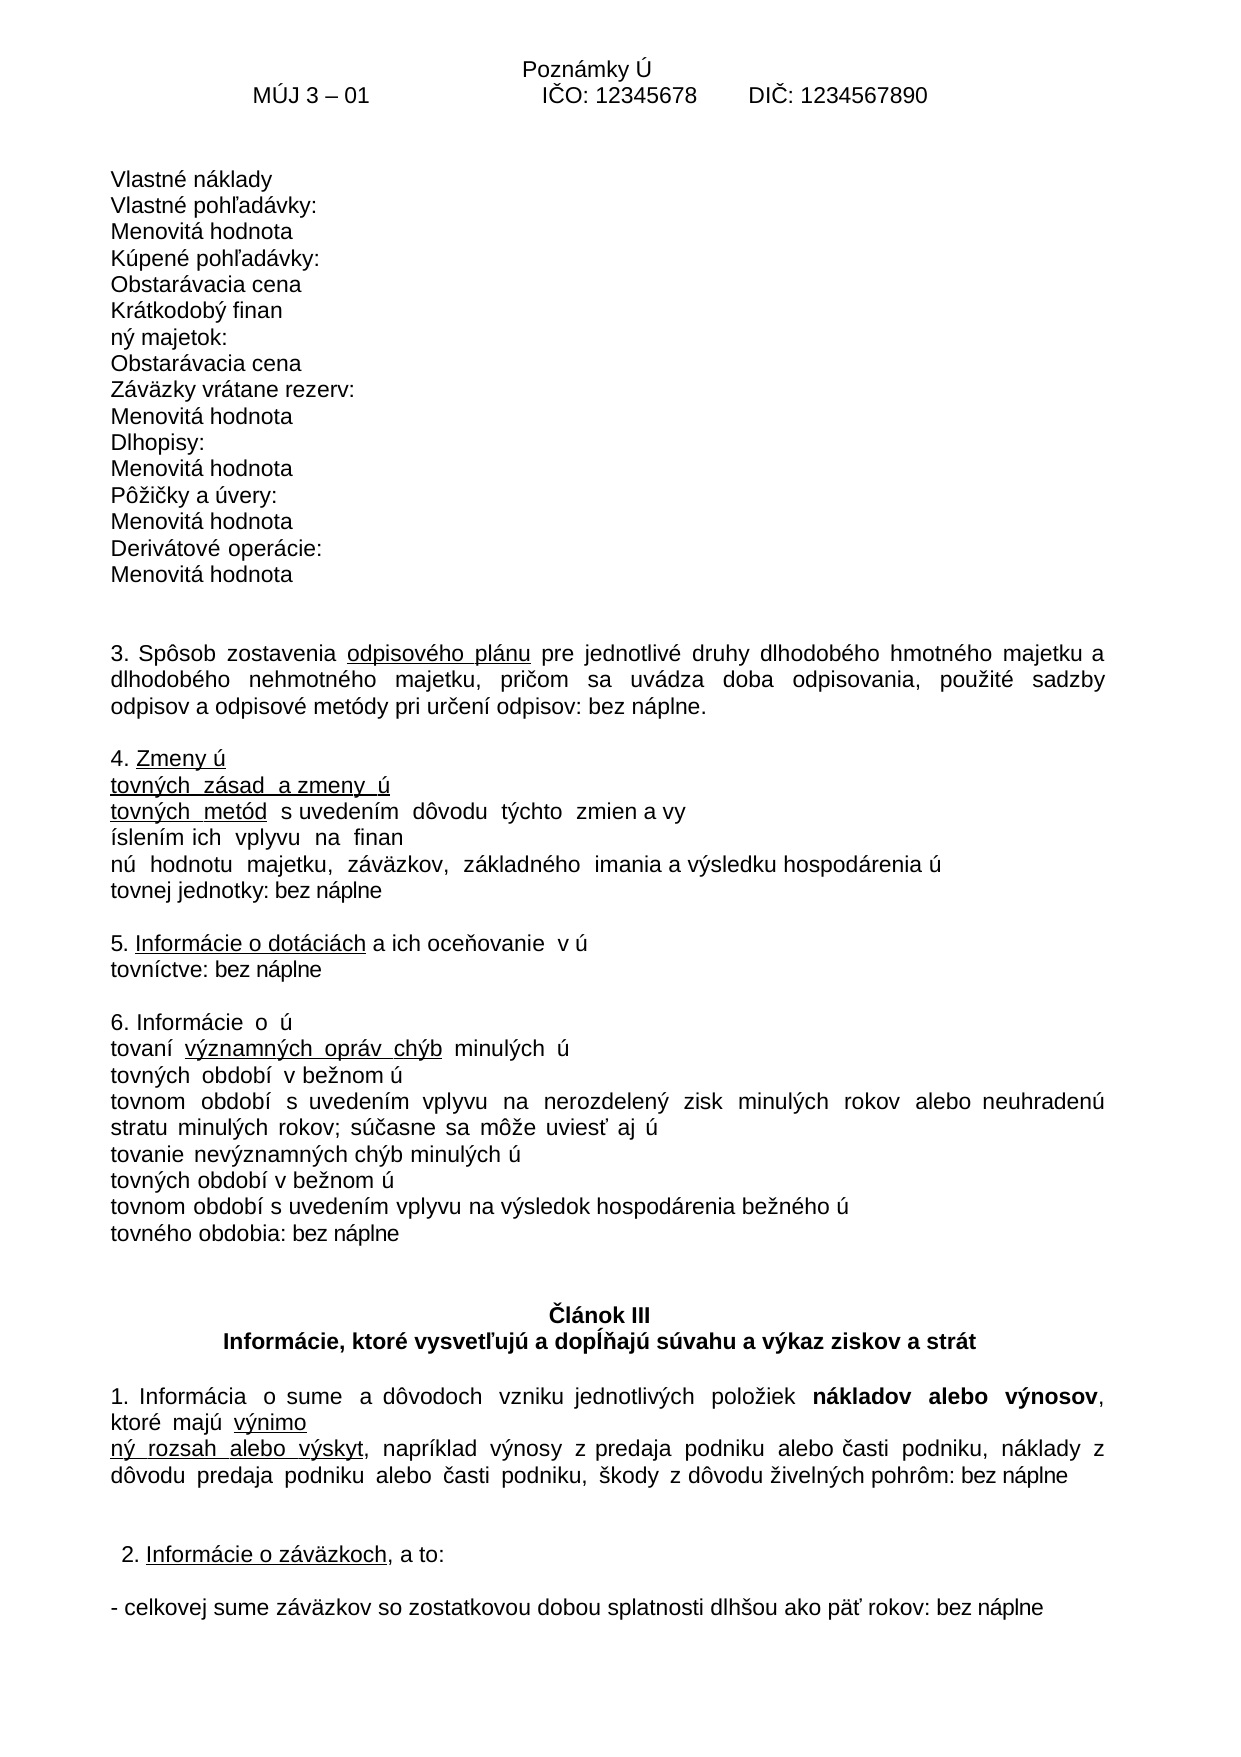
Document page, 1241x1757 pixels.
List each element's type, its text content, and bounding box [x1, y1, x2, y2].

text tovanie nevýznamných chýb minulých ú [110, 1141, 1105, 1167]
text 1. Informácia o sume a dôvodoch vzniku jednotlivých položiek nákladov alebo výnosov, ktoré majú výnimo [110, 1383, 1105, 1435]
text tovných období v bežnom ú [110, 1062, 1105, 1088]
subtitle Článok III [110, 1302, 1088, 1328]
text Menovitá hodnota [110, 455, 1105, 482]
text tovníctve: bez náplne [110, 956, 1105, 982]
text tovného obdobia: bez náplne [110, 1220, 1105, 1246]
text - celkovej sume záväzkov so zostatkovou dobou splatnosti dlhšou ako päť rokov: bez náplne [110, 1593, 1105, 1620]
text Kúpené pohľadávky: [110, 244, 1105, 271]
text tovných zásad a zmeny ú [110, 772, 1105, 798]
text tovnom období s uvedením vplyvu na výsledok hospodárenia bežného ú [110, 1193, 1105, 1220]
text Pôžičky a úvery: [110, 482, 1105, 508]
text Menovitá hodnota [110, 561, 1105, 587]
text tovných metód s uvedením dôvodu týchto zmien a vy [110, 798, 1105, 824]
text Krátkodobý finan [110, 297, 1105, 324]
text tovaní významných opráv chýb minulých ú [110, 1035, 1105, 1062]
text 5. Informácie o dotáciách a ich oceňovanie v ú [110, 930, 1105, 956]
text nú hodnotu majetku, záväzkov, základného imania a výsledku hospodárenia ú [110, 851, 1105, 877]
text Menovitá hodnota [110, 403, 1105, 429]
text Menovitá hodnota [110, 218, 1105, 244]
text 2. Informácie o záväzkoch, a to: [121, 1541, 1093, 1567]
text tovných období v bežnom ú [110, 1167, 1105, 1193]
text 3. Spôsob zostavenia odpisového plánu pre jednotlivé druhy dlhodobého hmotného majetku a dlhodobého nehmotného majetku, pričom sa uvádza doba odpisovania, použité sadzby odpisov a odpisové metódy pri určení odpisov: bez náplne. [110, 640, 1105, 719]
text 4. Zmeny ú [110, 745, 1105, 772]
text Obstarávacia cena [110, 350, 1105, 376]
text Obstarávacia cena [110, 271, 1105, 297]
text tovnej jednotky: bez náplne [110, 877, 1105, 903]
text Vlastné náklady [110, 166, 1105, 192]
text ný majetok: [110, 324, 1105, 350]
text ný rozsah alebo výskyt, napríklad výnosy z predaja podniku alebo časti podniku, náklady z dôvodu predaja podniku alebo časti podniku, škody z dôvodu živelných pohrôm: bez náplne [110, 1435, 1105, 1488]
text Informácie, ktoré vysvetľujú a dopĺňajú súvahu a výkaz ziskov a strát [110, 1328, 1088, 1354]
text tovnom období s uvedením vplyvu na nerozdelený zisk minulých rokov alebo neuhradenú stratu minulých rokov; súčasne sa môže uviesť aj ú [110, 1088, 1105, 1141]
text Derivátové operácie: [110, 534, 1105, 561]
text Vlastné pohľadávky: [110, 192, 1105, 218]
text 6. Informácie o ú [110, 1009, 1105, 1035]
text Menovitá hodnota [110, 508, 1105, 534]
text Dlhopisy: [110, 429, 1105, 455]
text íslením ich vplyvu na finan [110, 824, 1105, 851]
text Záväzky vrátane rezerv: [110, 376, 1105, 403]
